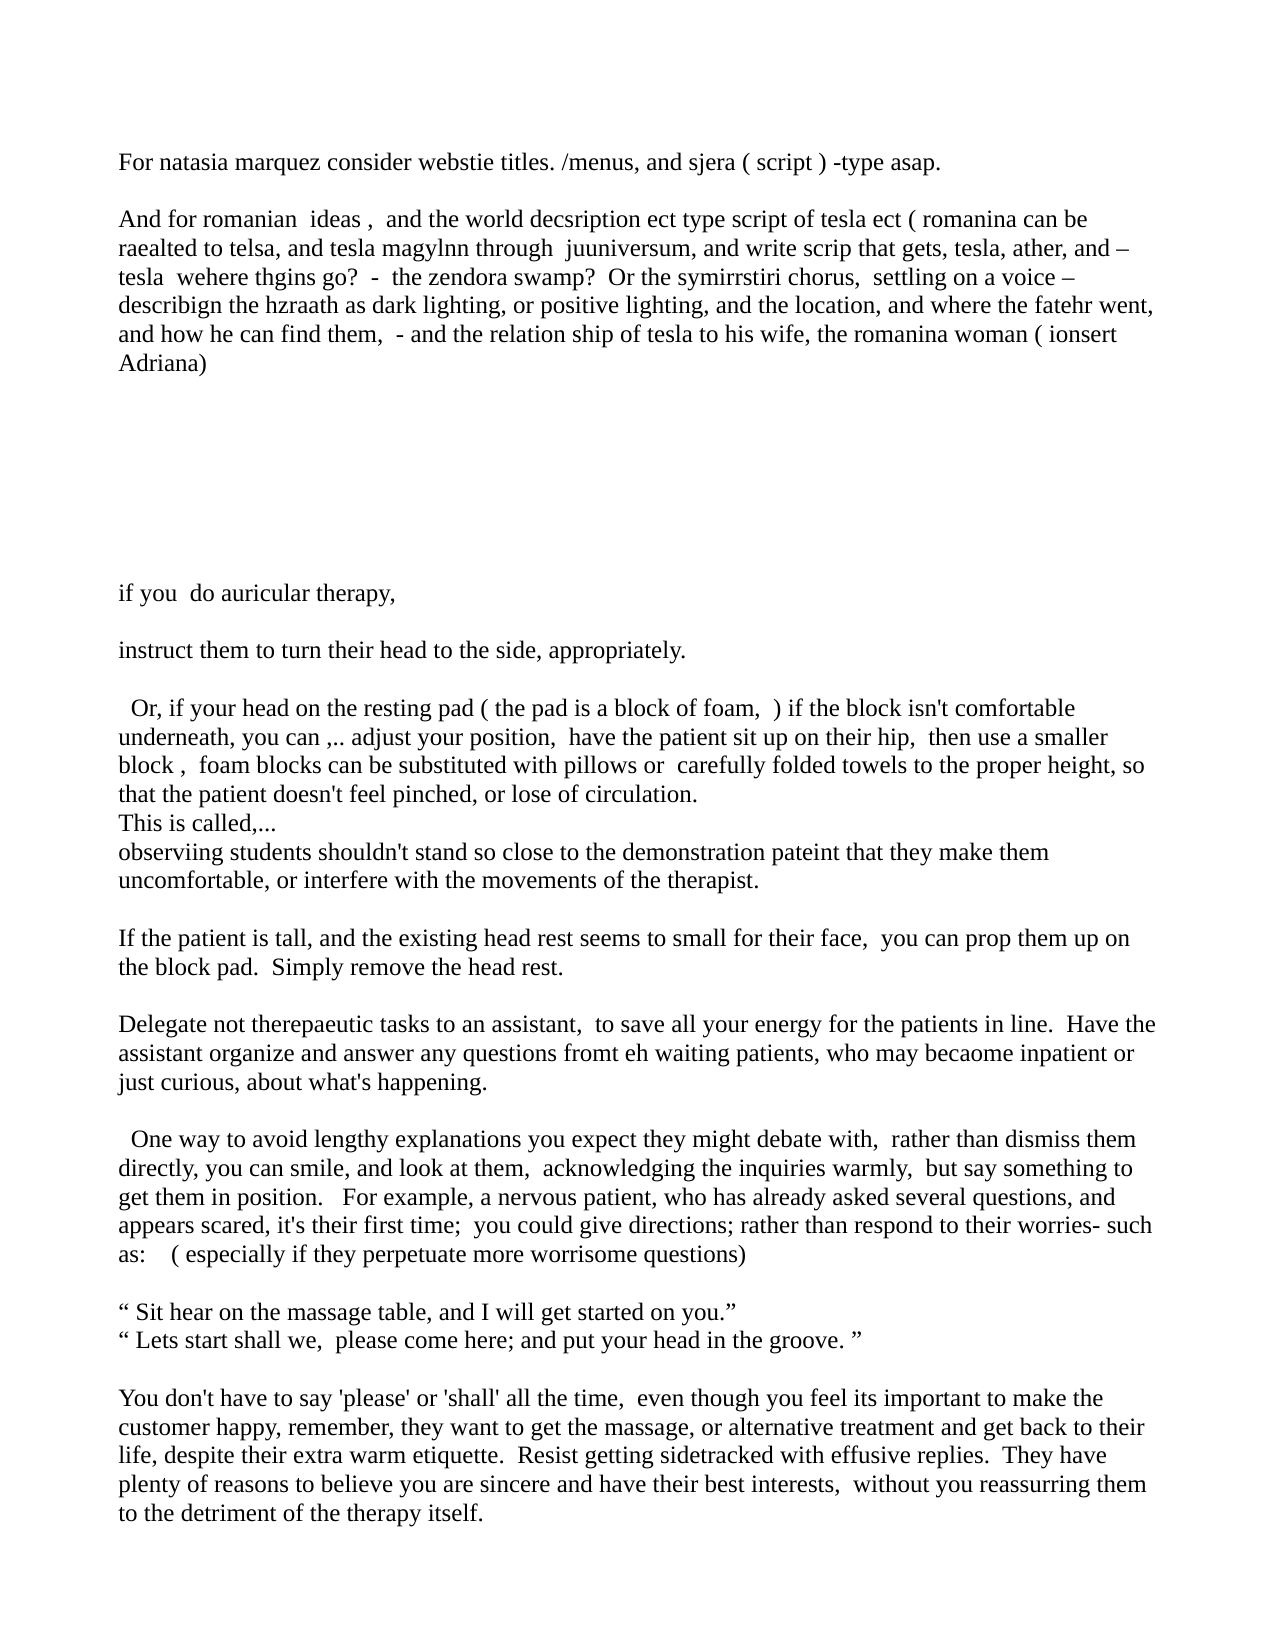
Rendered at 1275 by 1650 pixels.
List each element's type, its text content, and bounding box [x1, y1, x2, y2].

text “ Lets start shall we, please come here; and put your head in the groove. ” [118, 1326, 1157, 1354]
text Delegate not therepaeutic tasks to an assistant, to save all your energy for the patients in line. Have the assistant organize and answer any questions fromt eh waiting patients, who may becaome inpatient or just curious, about what's happening. [118, 1009, 1157, 1096]
text One way to avoid lengthy explanations you expect they might debate with, rather than dismiss them directly, you can smile, and look at them, acknowledging the inquiries warmly, but say something to get them in position. For example, a nervous patient, who has already asked several questions, and appears scared, it's their first time; you could give directions; rather than respond to their worries- such as: ( especially if they perpetuate more worrisome questions) [118, 1124, 1157, 1268]
text You don't have to say 'please' or 'shall' all the time, even though you feel its important to make the customer happy, remember, they want to get the massage, or alternative treatment and get back to their life, despite their extra warm etiquette. Resist getting sidetracked with effusive replies. They have plenty of reasons to believe you are sincere and have their best interests, without you reassurring them to the detriment of the therapy itself. [118, 1383, 1157, 1527]
text observiing students shouldn't stand so close to the demonstration pateint that they make them uncomfortable, or interfere with the movements of the therapist. [118, 837, 1157, 894]
text instruct them to turn their head to the side, appropriately. [118, 636, 1157, 664]
text And for romanian ideas , and the world decsription ect type script of tesla ect ( romanina can be raealted to telsa, and tesla magylnn through juuniversum, and write scrip that gets, tesla, ather, and – tesla wehere thgins go? - the zendora swamp? Or the symirrstiri chorus, settling on a voice – describign the hzraath as dark lighting, or positive lighting, and the location, and where the fatehr went, and how he can find them, - and the relation ship of tesla to his wife, the romanina woman ( ionsert Adriana) [118, 204, 1157, 377]
text if you do auricular therapy, [118, 578, 1157, 607]
text This is called,... [118, 808, 1157, 837]
text For natasia marquez consider webstie titles. /menus, and sjera ( script ) -type asap. [118, 147, 1157, 176]
text Or, if your head on the resting pad ( the pad is a block of foam, ) if the block isn't comfortable underneath, you can ,.. adjust your position, have the patient sit up on their hip, then use a smaller block , foam blocks can be substituted with pillows or carefully folded towels to the proper height, so that the patient doesn't feel pinched, or lose of circulation. [118, 693, 1157, 808]
text “ Sit hear on the massage table, and I will get started on you.” [118, 1297, 1157, 1326]
text If the patient is tall, and the existing head rest seems to small for their face, you can prop them up on the block pad. Simply remove the head rest. [118, 923, 1157, 981]
